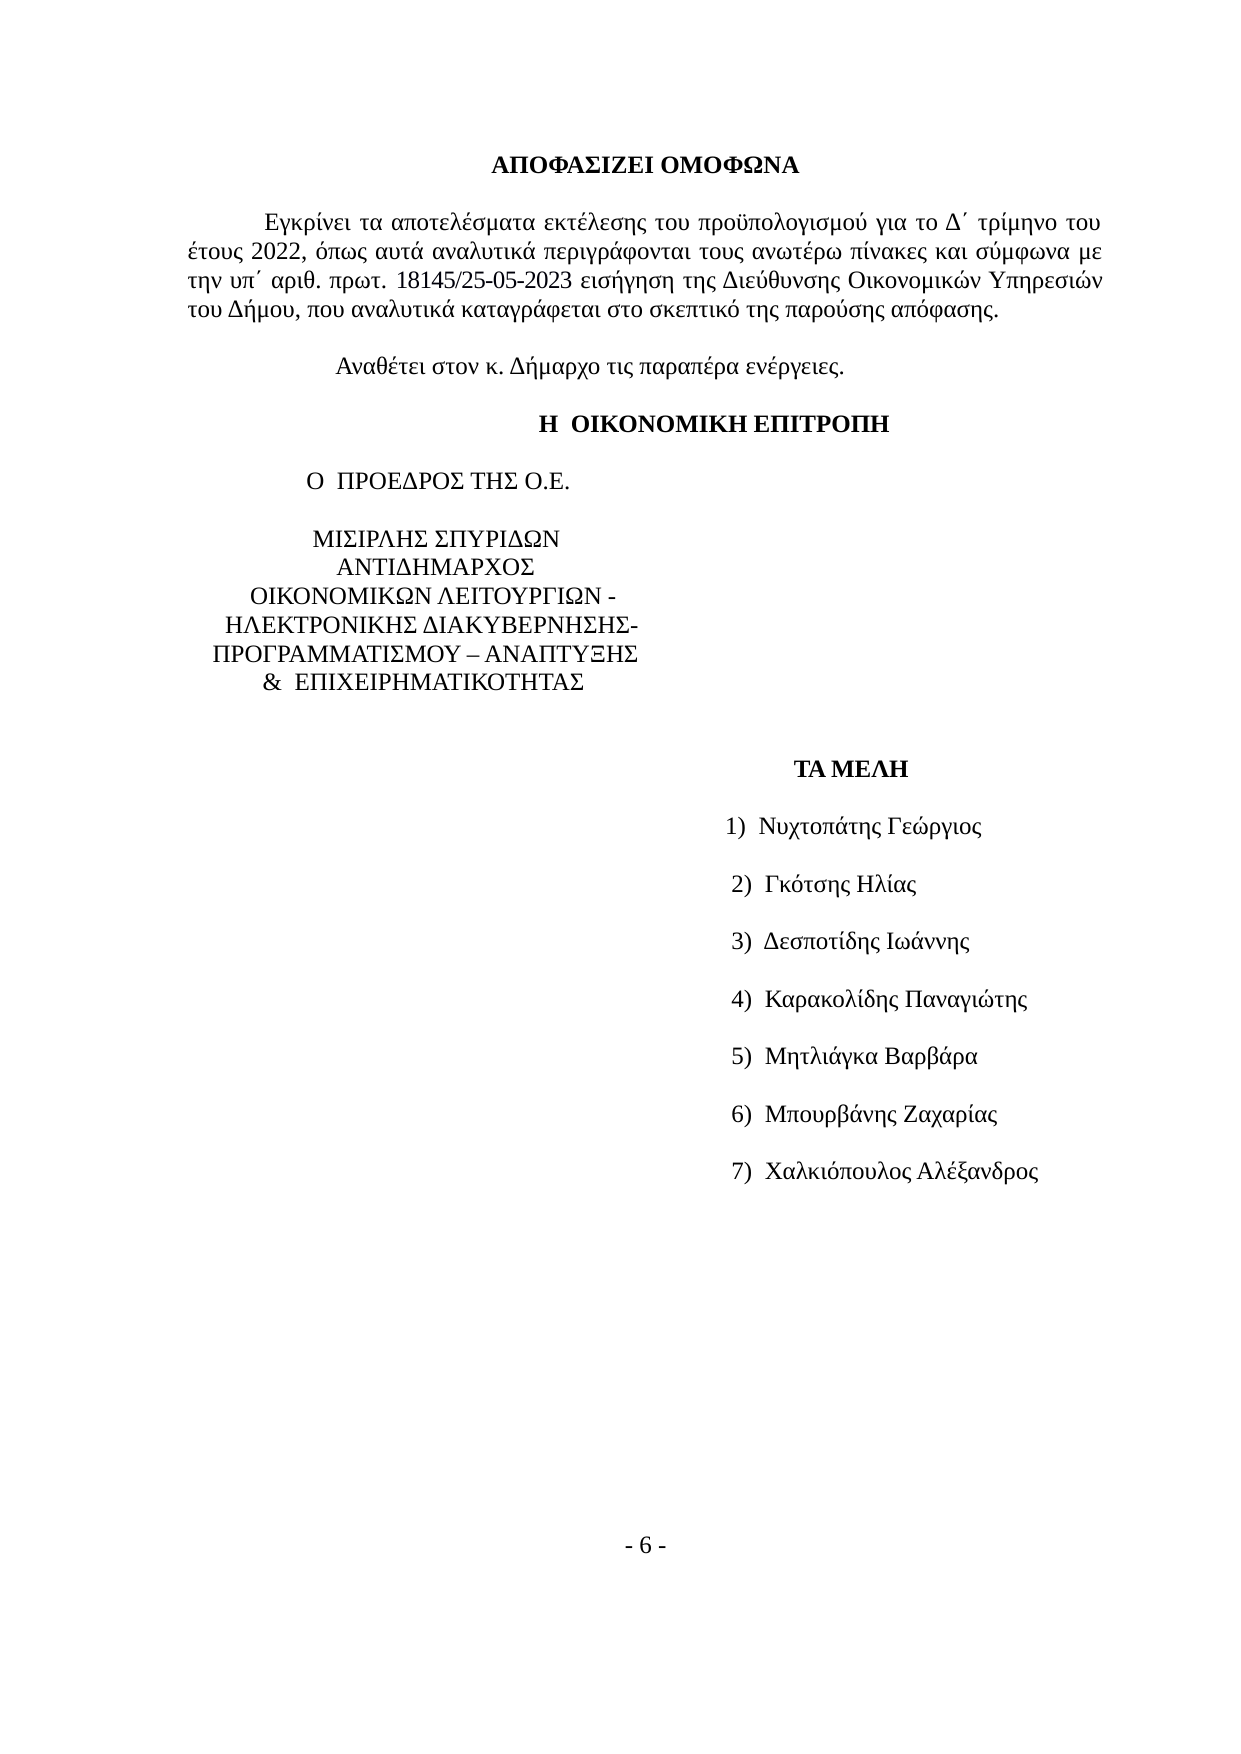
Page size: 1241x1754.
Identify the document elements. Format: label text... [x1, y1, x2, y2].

list ΟΙΚΟΝΟΜΙΚΩΝ ΛΕΙΤΟΥΡΓΙΩΝ - [187, 581, 1103, 610]
list Η ΟΙΚΟΝΟΜΙΚΗ ΕΠΙΤΡΟΠΗ [187, 409, 1103, 437]
text Αναθέτει στον κ. Δήμαρχο τις παραπέρα ενέργειες. [187, 351, 1103, 380]
list 4) Καρακολίδης Παναγιώτης [187, 984, 1103, 1012]
list 7) Χαλκιόπουλος Αλέξανδρος [187, 1156, 1103, 1185]
list ΗΛΕΚΤΡΟΝΙΚΗΣ ΔΙΑΚΥΒΕΡΝΗΣΗΣ- [187, 610, 1103, 639]
list 5) Μητλιάγκα Βαρβάρα [187, 1041, 1103, 1070]
text - 6 - [187, 1530, 1103, 1559]
list Ο ΠΡΟΕΔΡΟΣ ΤΗΣ Ο.Ε. [187, 466, 1103, 495]
list 3) Δεσποτίδης Ιωάννης [187, 926, 1103, 955]
list 1) Νυχτοπάτης Γεώργιος [187, 811, 1103, 840]
list ΑΠΟΦΑΣΙΖΕΙ ΟΜΟΦΩΝΑ [187, 150, 1103, 179]
list ΜΙΣΙΡΛΗΣ ΣΠΥΡΙΔΩΝ [187, 524, 1103, 552]
list ΤΑ ΜΕΛΗ [187, 754, 1103, 782]
list 6) Μπουρβάνης Ζαχαρίας [187, 1099, 1103, 1127]
text Εγκρίνει τα αποτελέσματα εκτέλεσης του προϋπολογισμού για το Δ΄ τρίμηνο του έτους 2022, όπως αυτά αναλυτικά περιγράφονται τους ανωτέρω πίνακες και σύμφωνα με την υπ΄ αριθ. πρωτ. 18145/25-05-2023 εισήγηση της Διεύθυνσης Οικονομικών Υπηρεσιών του Δήμου, που αναλυτικά καταγράφεται στο σκεπτικό της παρούσης απόφασης. [187, 207, 1103, 322]
list 2) Γκότσης Ηλίας [187, 869, 1103, 897]
list ΠΡΟΓΡΑΜΜΑΤΙΣΜΟΥ – ΑΝΑΠΤΥΞΗΣ [187, 639, 1103, 667]
list ΑΝΤΙΔΗΜΑΡΧΟΣ [187, 552, 1103, 581]
list & ΕΠΙΧΕΙΡΗΜΑΤΙΚΟΤΗΤΑΣ [187, 667, 1103, 696]
